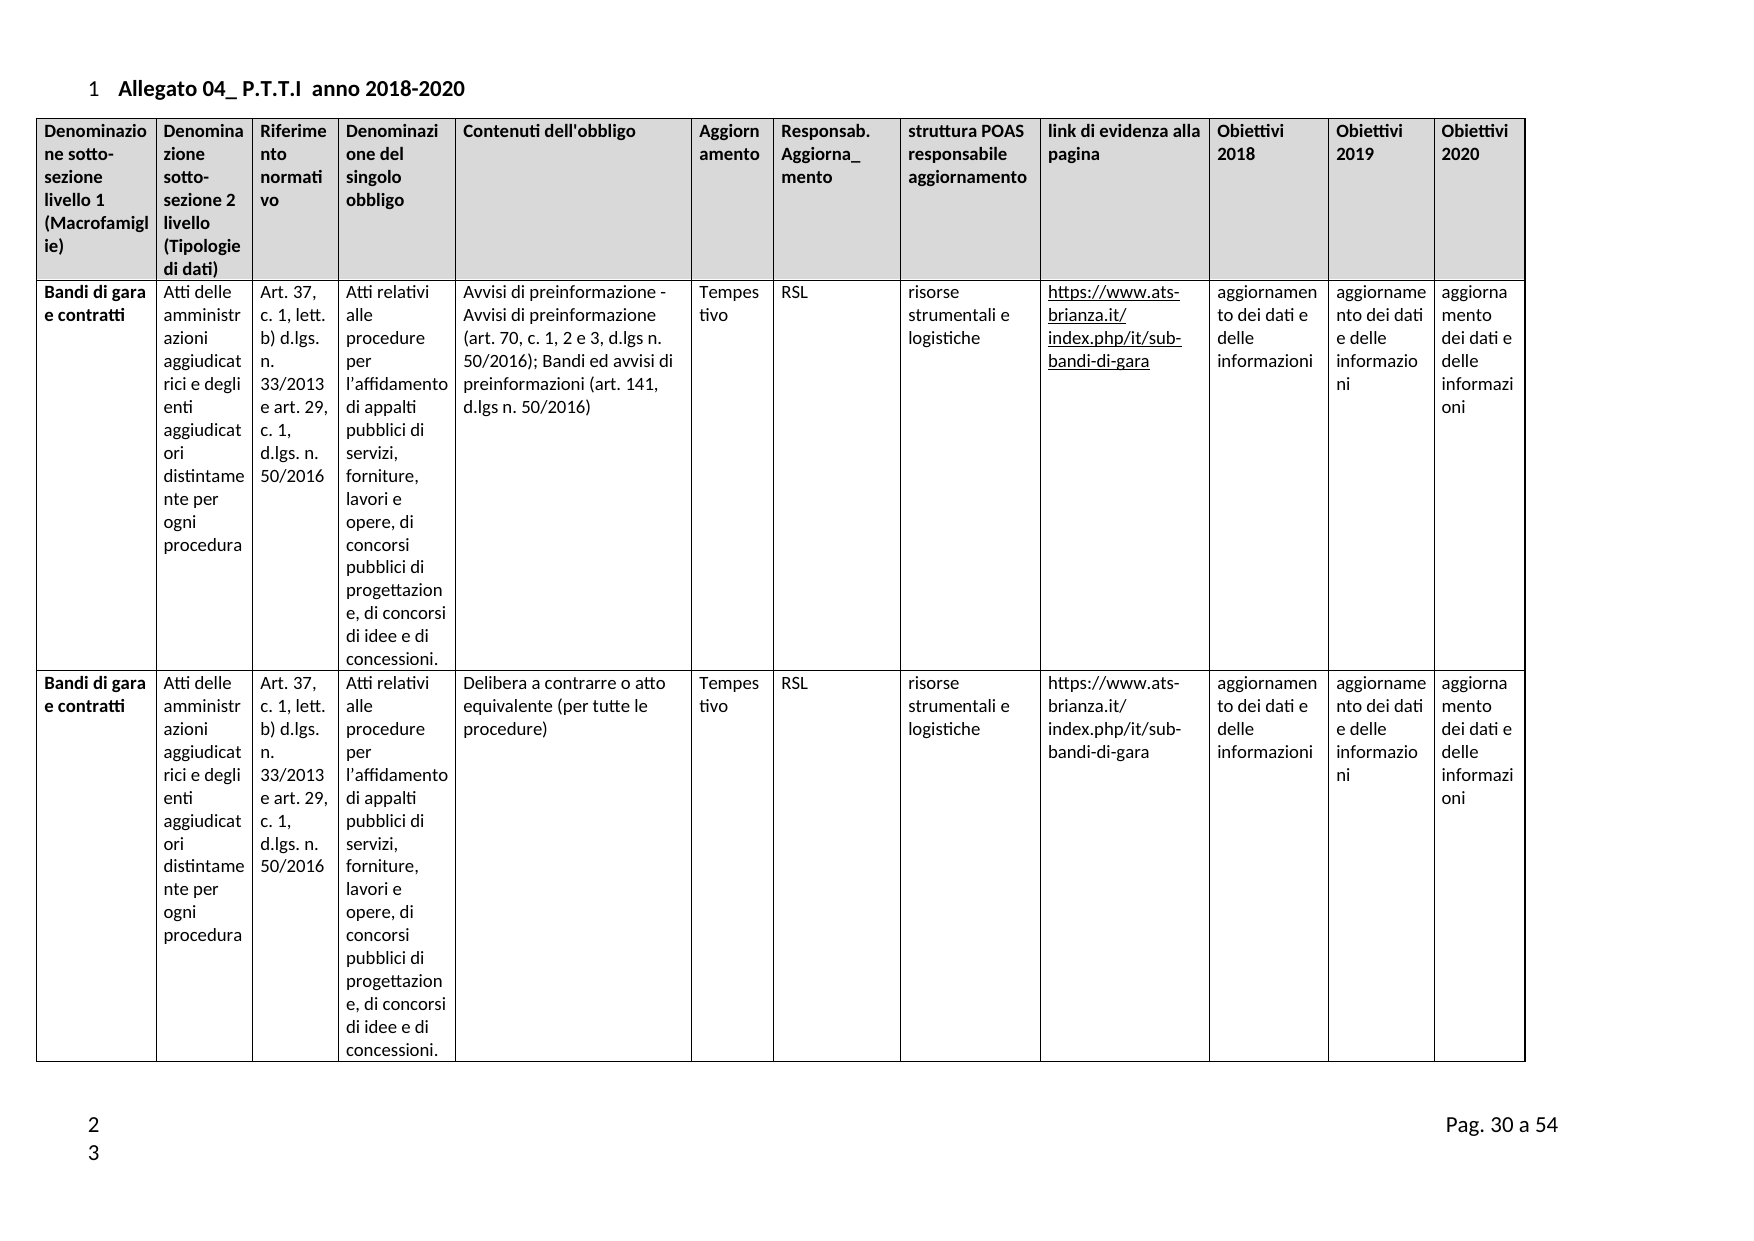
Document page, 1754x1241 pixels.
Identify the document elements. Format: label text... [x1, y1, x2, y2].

table_cell Avvisi di preinformazione - Avvisi di preinformazione (art. 70, c. 1, 2 e 3, d.lgs n. 50/2016); Bandi ed avvisi di preinformazioni (art. 141, d.lgs n. 50/2016) [456, 281, 691, 670]
table_header Obiettivi 2019 [1329, 119, 1434, 279]
table_header Denominazione sotto-sezione 2 livello (Tipologie di dati) [157, 119, 252, 279]
table_cell Art. 37, c. 1, lett. b) d.lgs. n. 33/2013 e art. 29, c. 1, d.lgs. n. 50/2016 [253, 671, 338, 1061]
table_header Denominazione sotto-sezione livello 1 (Macrofamiglie) [37, 119, 156, 279]
table_cell risorse strumentali e logistiche [901, 281, 1040, 670]
table_cell https://www.ats-brianza.it/index.php/it/sub-bandi-di-gara [1041, 281, 1209, 670]
table_cell https://www.ats-brianza.it/index.php/it/sub-bandi-di-gara [1041, 671, 1209, 1061]
table_header struttura POAS responsabile aggiornamento [901, 119, 1040, 279]
table_cell Bandi di gara e contratti [37, 281, 156, 670]
table_cell Tempestivo [692, 281, 773, 670]
table_cell Atti relativi alle procedure per l’affidamento di appalti pubblici di servizi, forniture, lavori e opere, di concorsi pubblici di progettazione, di concorsi di idee e di concessioni. [339, 281, 455, 670]
table_header Contenuti dell'obbligo [456, 119, 691, 279]
table_cell Tempestivo [692, 671, 773, 1061]
table_header link di evidenza alla pagina [1041, 119, 1209, 279]
table_cell risorse strumentali e logistiche [901, 671, 1040, 1061]
table_header Responsab. Aggiorna_ mento [774, 119, 900, 279]
table_cell aggiornamento dei dati e delle informazioni [1329, 281, 1434, 670]
table_cell aggiornamento dei dati e delle informazioni [1210, 671, 1328, 1061]
table_header Obiettivi 2020 [1435, 119, 1524, 279]
table_cell Atti delle amministrazioni aggiudicatrici e degli enti aggiudicatori distintamente per ogni procedura [157, 281, 252, 670]
table_cell Bandi di gara e contratti [37, 671, 156, 1061]
table_cell Delibera a contrarre o atto equivalente (per tutte le procedure) [456, 671, 691, 1061]
table_cell aggiornamento dei dati e delle informazioni [1435, 281, 1524, 670]
table_header Riferimento normativo [253, 119, 338, 279]
table_cell Art. 37, c. 1, lett. b) d.lgs. n. 33/2013 e art. 29, c. 1, d.lgs. n. 50/2016 [253, 281, 338, 670]
table_cell aggiornamento dei dati e delle informazioni [1329, 671, 1434, 1061]
table_cell Atti relativi alle procedure per l’affidamento di appalti pubblici di servizi, forniture, lavori e opere, di concorsi pubblici di progettazione, di concorsi di idee e di concessioni. [339, 671, 455, 1061]
table_header Denominazione del singolo obbligo [339, 119, 455, 279]
table_header Obiettivi 2018 [1210, 119, 1328, 279]
table_cell aggiornamento dei dati e delle informazioni [1435, 671, 1524, 1061]
table_cell RSL [774, 281, 900, 670]
table_cell Atti delle amministrazioni aggiudicatrici e degli enti aggiudicatori distintamente per ogni procedura [157, 671, 252, 1061]
table_header Aggiornamento [692, 119, 773, 279]
table_cell RSL [774, 671, 900, 1061]
table_cell aggiornamento dei dati e delle informazioni [1210, 281, 1328, 670]
